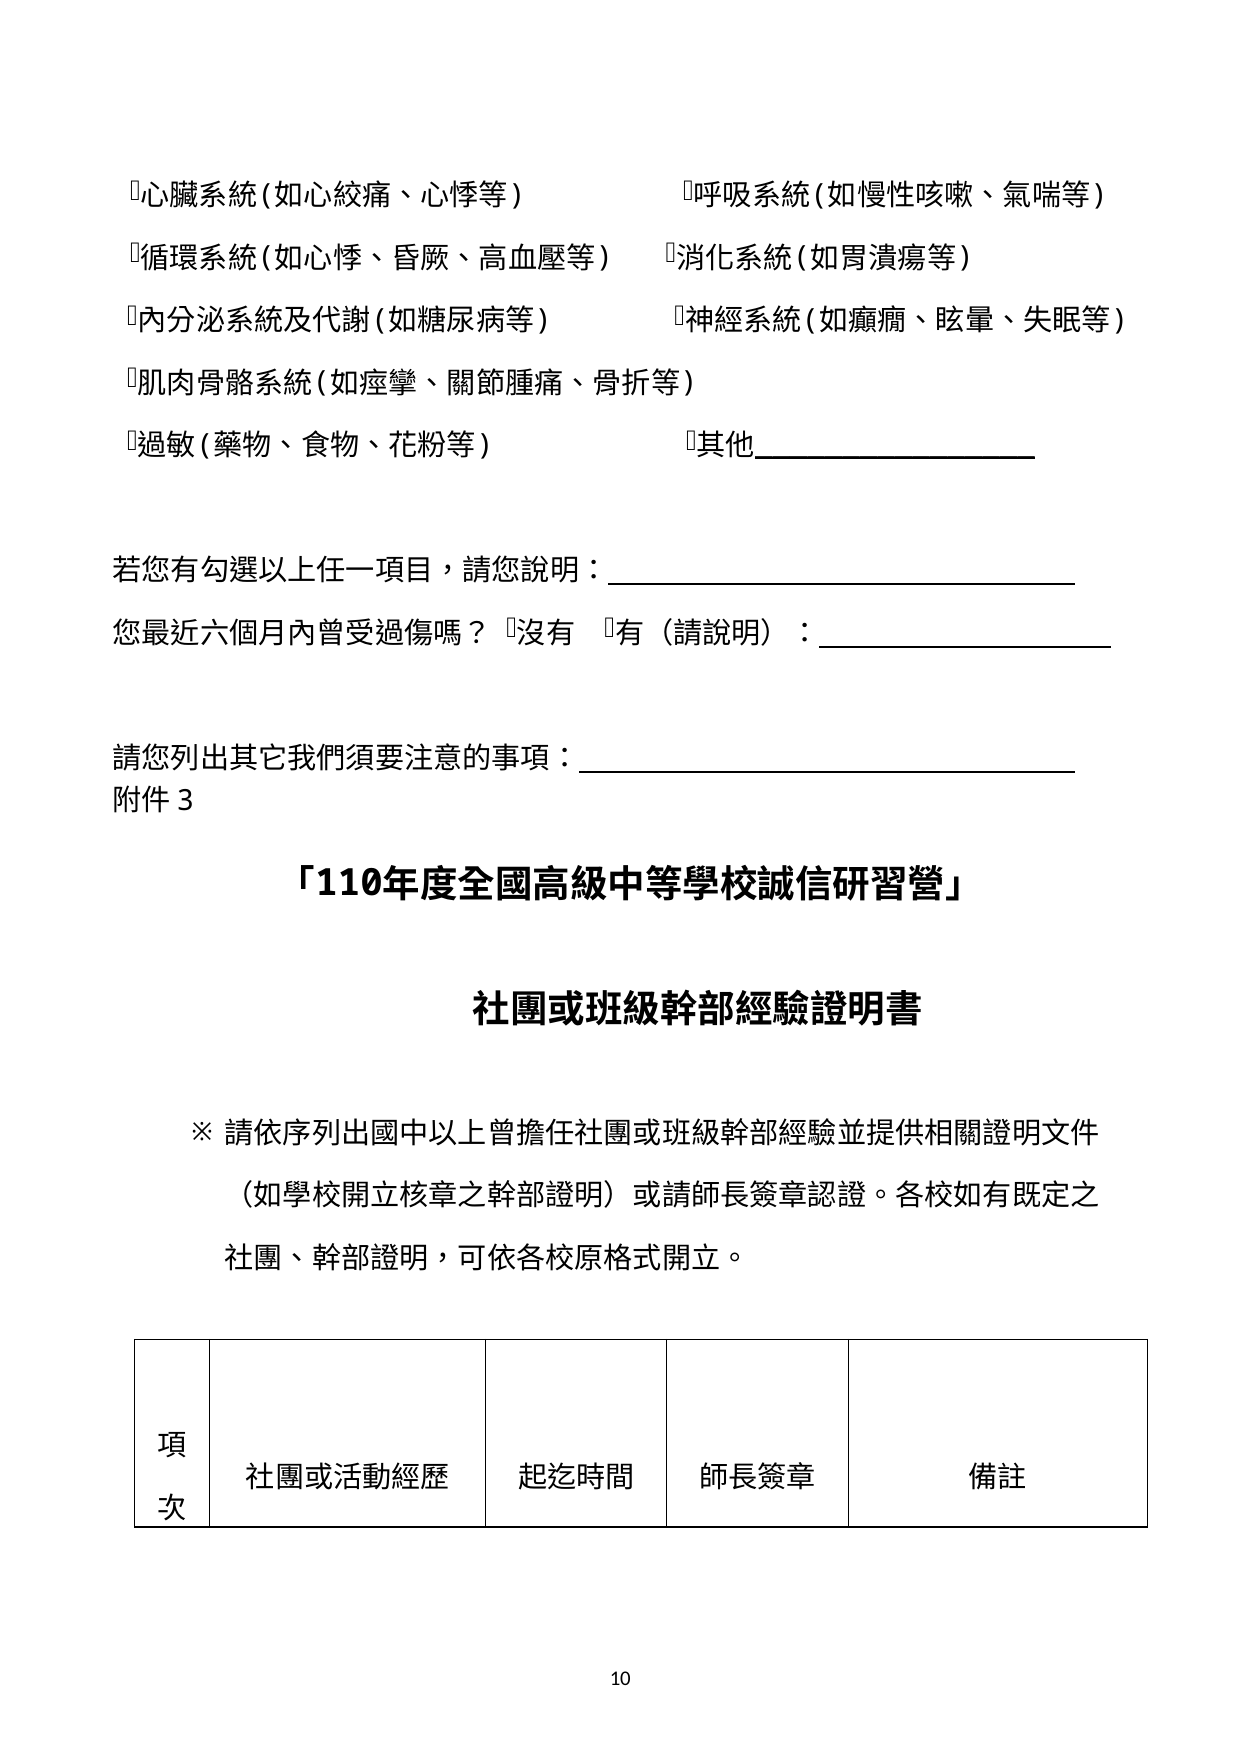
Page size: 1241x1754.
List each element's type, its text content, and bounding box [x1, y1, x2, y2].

text 內分泌系統及代謝(如糖尿病等) 神經系統(如癲癇、眩暈、失眠等) [112, 276, 1128, 339]
table_header 附件3 「110年度全國高級中等學校誠信研習營」 社團或班級幹部經驗證明書 [112, 776, 1128, 1026]
text 過敏(藥物、食物、花粉等) 其他________________ [112, 401, 1128, 464]
list 請依序列出國中以上曾擔任社團或班級幹部經驗並提供相關證明文件（如學校開立核章之幹部證明）或請師長簽章認證。各校如有既定之社團、幹部證明，可依各校原格式開立。 [187, 1089, 1128, 1276]
text 肌肉骨骼系統(如痙攣、關節腫痛、骨折等) [112, 339, 1128, 401]
text 循環系統(如心悸、昏厥、高血壓等) 消化系統(如胃潰瘍等) [112, 214, 1128, 276]
text 心臟系統(如心絞痛、心悸等) 呼吸系統(如慢性咳嗽、氣喘等) [112, 151, 1128, 214]
table_header 師長簽章 [667, 1340, 848, 1526]
table_header 備註 [849, 1340, 1147, 1526]
text 若您有勾選以上任一項目，請您說明： [112, 526, 1128, 589]
text 您最近六個月內曾受過傷嗎？ 沒有 有（請說明）： [112, 589, 1128, 651]
text 請您列出其它我們須要注意的事項： [112, 714, 1128, 776]
table_header 項次 [135, 1340, 209, 1526]
table_header 社團或活動經歷 [210, 1340, 485, 1526]
table_header 起迄時間 [486, 1340, 666, 1526]
